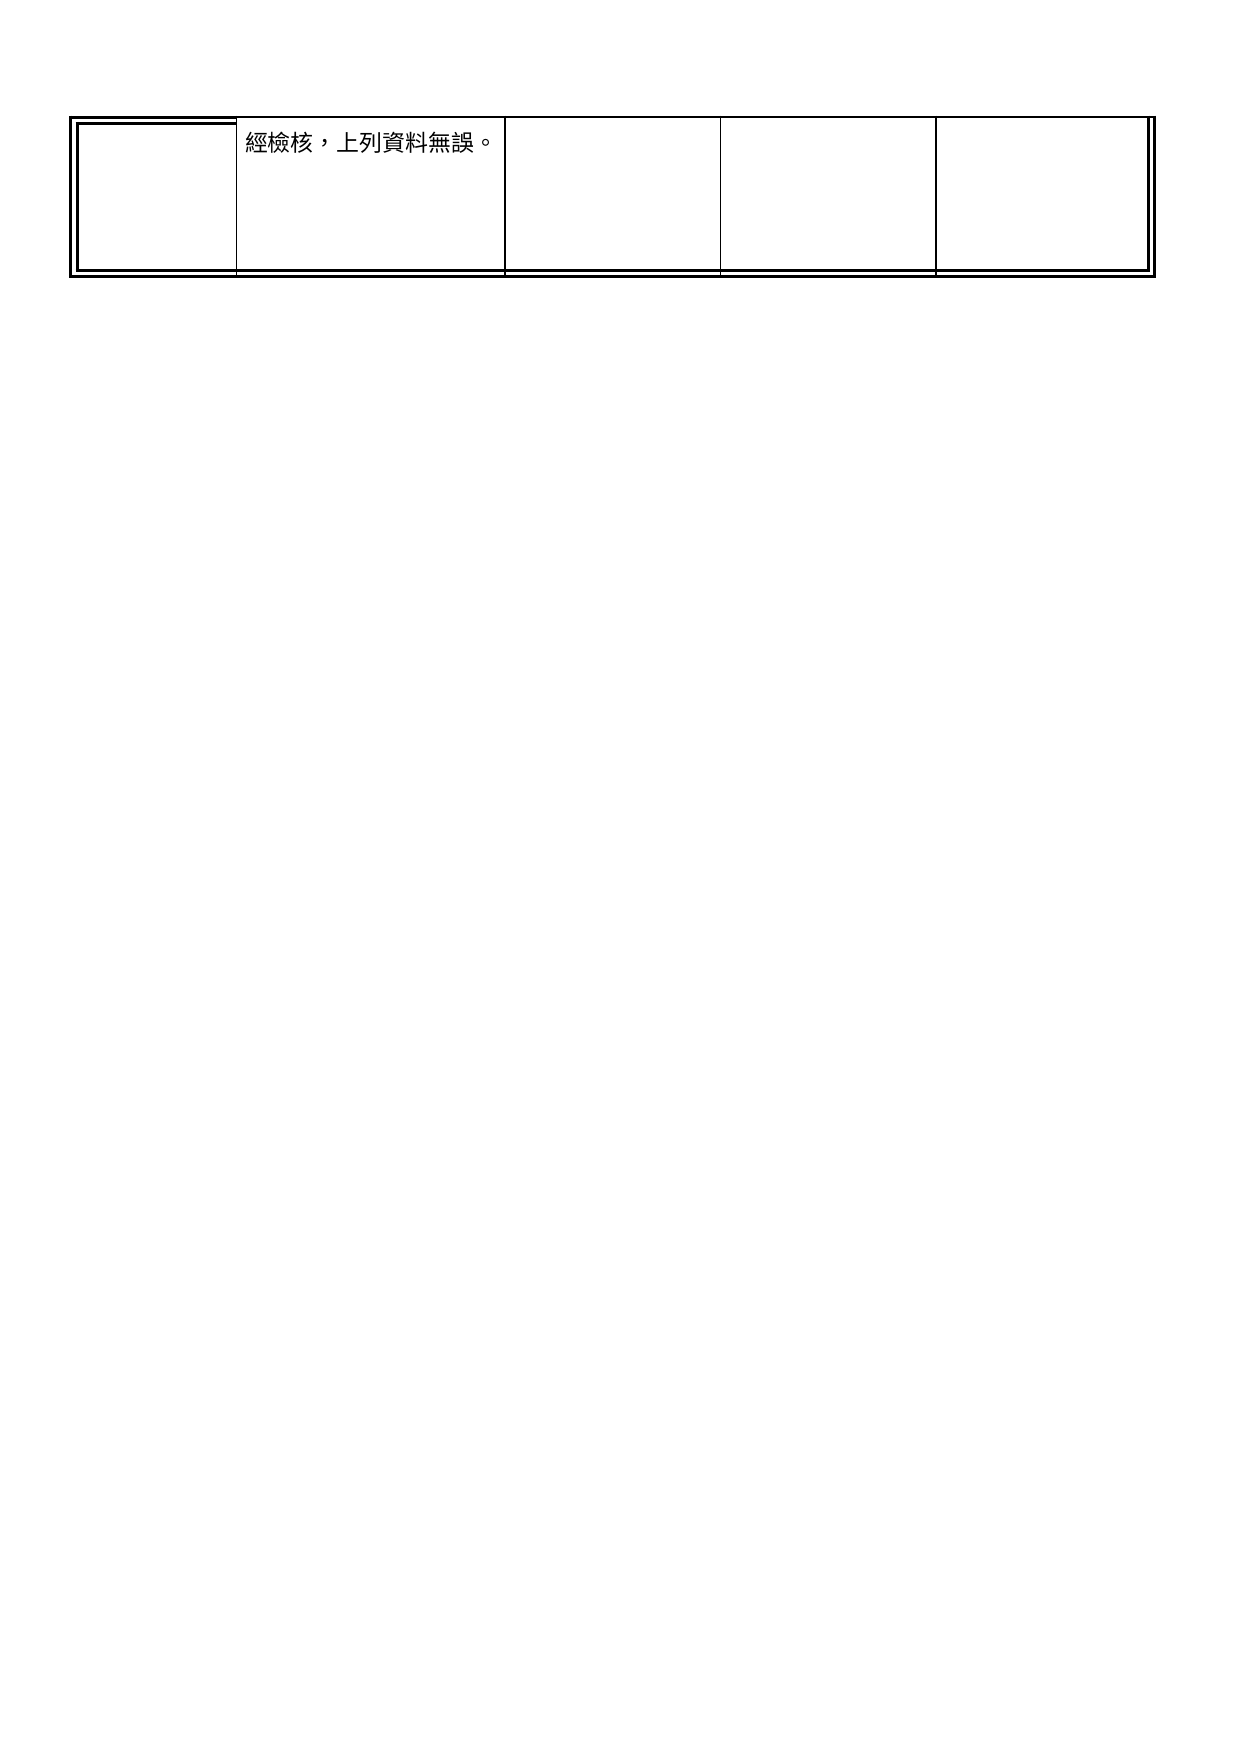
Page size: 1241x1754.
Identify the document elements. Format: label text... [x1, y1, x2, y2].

table_cell [506, 118, 720, 268]
table_header [74, 119, 236, 268]
table_cell 經檢核，上列資料無誤。 [237, 118, 504, 268]
table_cell [721, 118, 935, 268]
table_cell [937, 118, 1147, 268]
